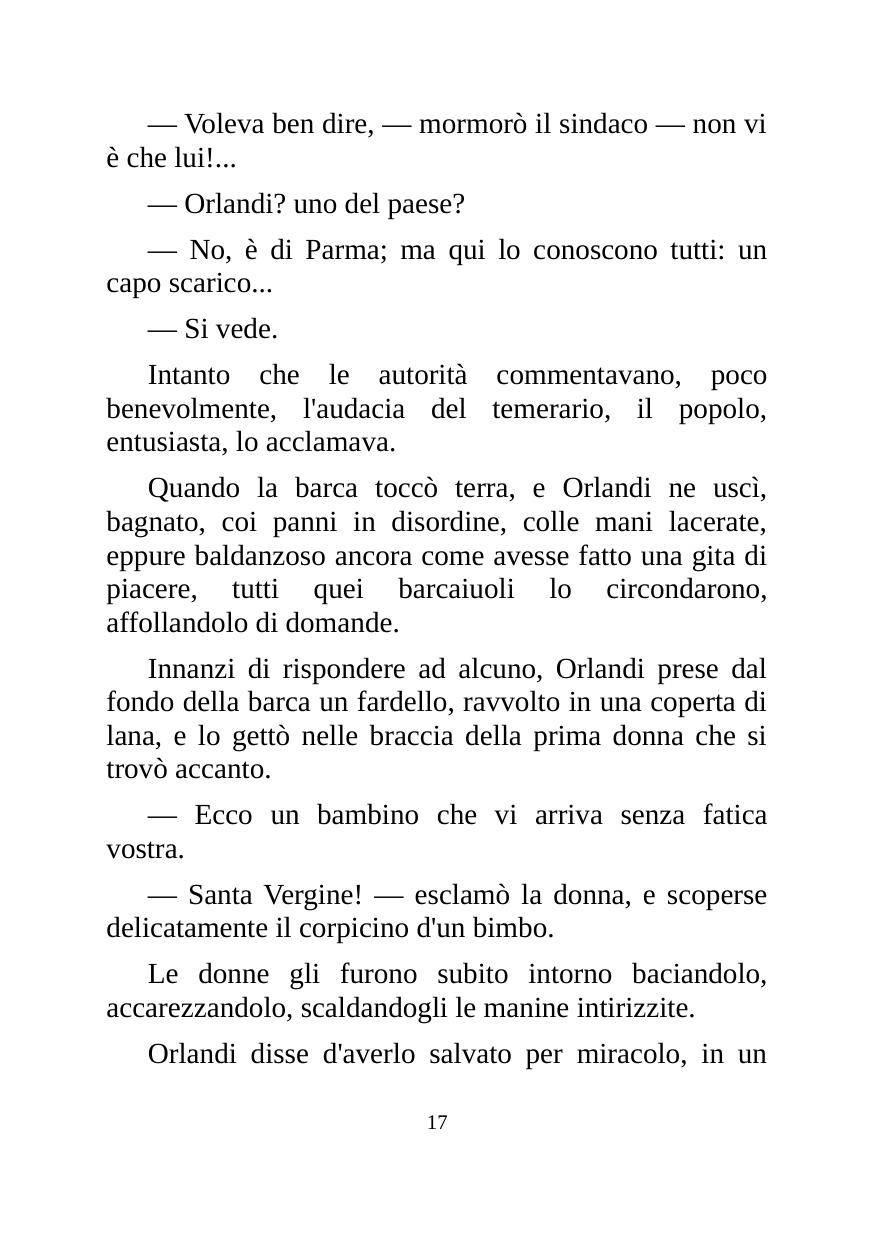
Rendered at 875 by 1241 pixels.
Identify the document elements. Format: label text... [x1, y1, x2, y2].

text — Voleva ben dire, — mormorò il sindaco — non vi è che lui!... [106, 106, 768, 173]
text — Santa Vergine! — esclamò la donna, e scoperse delicatamente il corpicino d'un bimbo. [106, 877, 768, 944]
text — Orlandi? uno del paese? [106, 186, 768, 219]
text Le donne gli furono subito intorno baciandolo, accarezzandolo, scaldandogli le manine intirizzite. [106, 957, 768, 1024]
text Intanto che le autorità commentavano, poco benevolmente, l'audacia del temerario, il popolo, entusiasta, lo acclamava. [106, 357, 768, 458]
text — No, è di Parma; ma qui lo conoscono tutti: un capo scarico... [106, 232, 768, 299]
text Orlandi disse d'averlo salvato per miracolo, in un [106, 1036, 768, 1070]
text — Ecco un bambino che vi arriva senza fatica vostra. [106, 797, 768, 864]
text — Si vede. [106, 311, 768, 345]
text Quando la barca toccò terra, e Orlandi ne uscì, bagnato, coi panni in disordine, colle mani lacerate, eppure baldanzoso ancora come avesse fatto una gita di piacere, tutti quei barcaiuoli lo circondarono, affollandolo di domande. [106, 471, 768, 638]
text Innanzi di rispondere ad alcuno, Orlandi prese dal fondo della barca un fardello, ravvolto in una coperta di lana, e lo gettò nelle braccia della prima donna che si trovò accanto. [106, 651, 768, 785]
